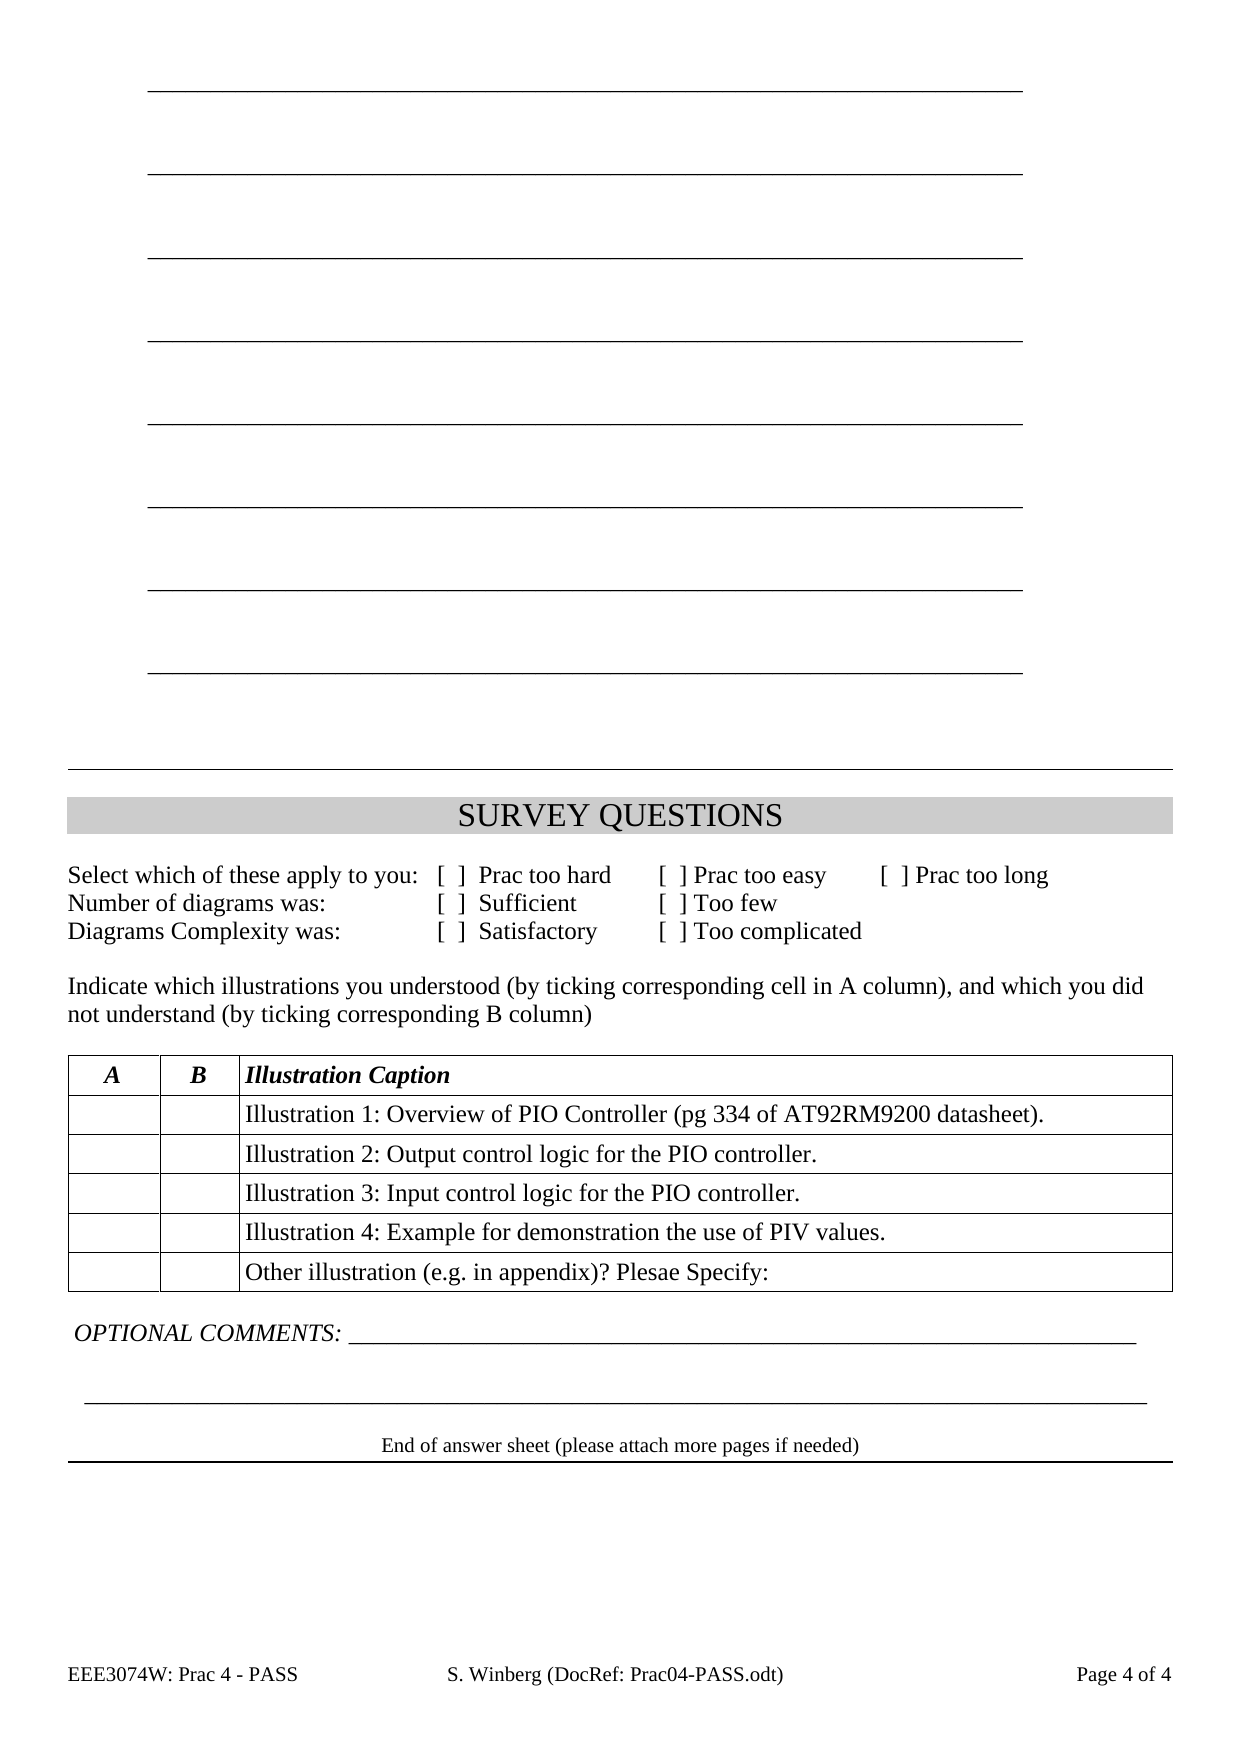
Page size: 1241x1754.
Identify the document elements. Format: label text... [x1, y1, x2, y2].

text ______________________________________________________________________ [67, 234, 1173, 261]
table_cell [69, 1214, 159, 1252]
table_cell Illustration 1: Overview of PIO Controller (pg 334 of AT92RM9200 datasheet). [240, 1096, 1172, 1134]
text ______________________________________________________________________ [67, 649, 1173, 677]
table_cell [161, 1174, 239, 1213]
table_cell [69, 1174, 159, 1213]
text Number of diagrams was: [ ] Sufficient [ ] Too few [67, 889, 1173, 917]
table_cell Illustration 4: Example for demonstration the use of PIV values. [240, 1214, 1172, 1252]
table_cell [161, 1135, 239, 1173]
table_cell [69, 1253, 159, 1291]
text ______________________________________________________________________ [67, 67, 1173, 95]
table_header Illustration Caption [240, 1056, 1172, 1095]
table_cell [161, 1253, 239, 1291]
text Indicate which illustrations you understood (by ticking corresponding cell in A column), and which you did not understand (by ticking corresponding B column) [67, 972, 1173, 1028]
text _____________________________________________________________________________________ [67, 1374, 1173, 1406]
text ______________________________________________________________________ [67, 317, 1173, 344]
text Diagrams Complexity was: [ ] Satisfactory [ ] Too complicated [67, 917, 1173, 944]
text ______________________________________________________________________ [67, 483, 1173, 511]
table_cell [161, 1096, 239, 1134]
table_header B [161, 1056, 239, 1095]
table_cell Illustration 2: Output control logic for the PIO controller. [240, 1135, 1172, 1173]
text End of answer sheet (please attach more pages if needed) [67, 1434, 1173, 1463]
text SURVEY QUESTIONS [67, 797, 1173, 834]
text ______________________________________________________________________ [67, 566, 1173, 594]
table_cell [161, 1214, 239, 1252]
table_cell [69, 1135, 159, 1173]
table_cell Illustration 3: Input control logic for the PIO controller. [240, 1174, 1172, 1213]
table_header A [69, 1056, 159, 1095]
table_cell Other illustration (e.g. in appendix)? Plesae Specify: [240, 1253, 1172, 1291]
text ______________________________________________________________________ [67, 151, 1173, 178]
text ______________________________________________________________________ [67, 400, 1173, 428]
text OPTIONAL COMMENTS: _______________________________________________________________ [67, 1319, 1173, 1347]
text Select which of these apply to you: [ ] Prac too hard [ ] Prac too easy [ ] Prac too long [67, 861, 1173, 889]
table_cell [69, 1096, 159, 1134]
